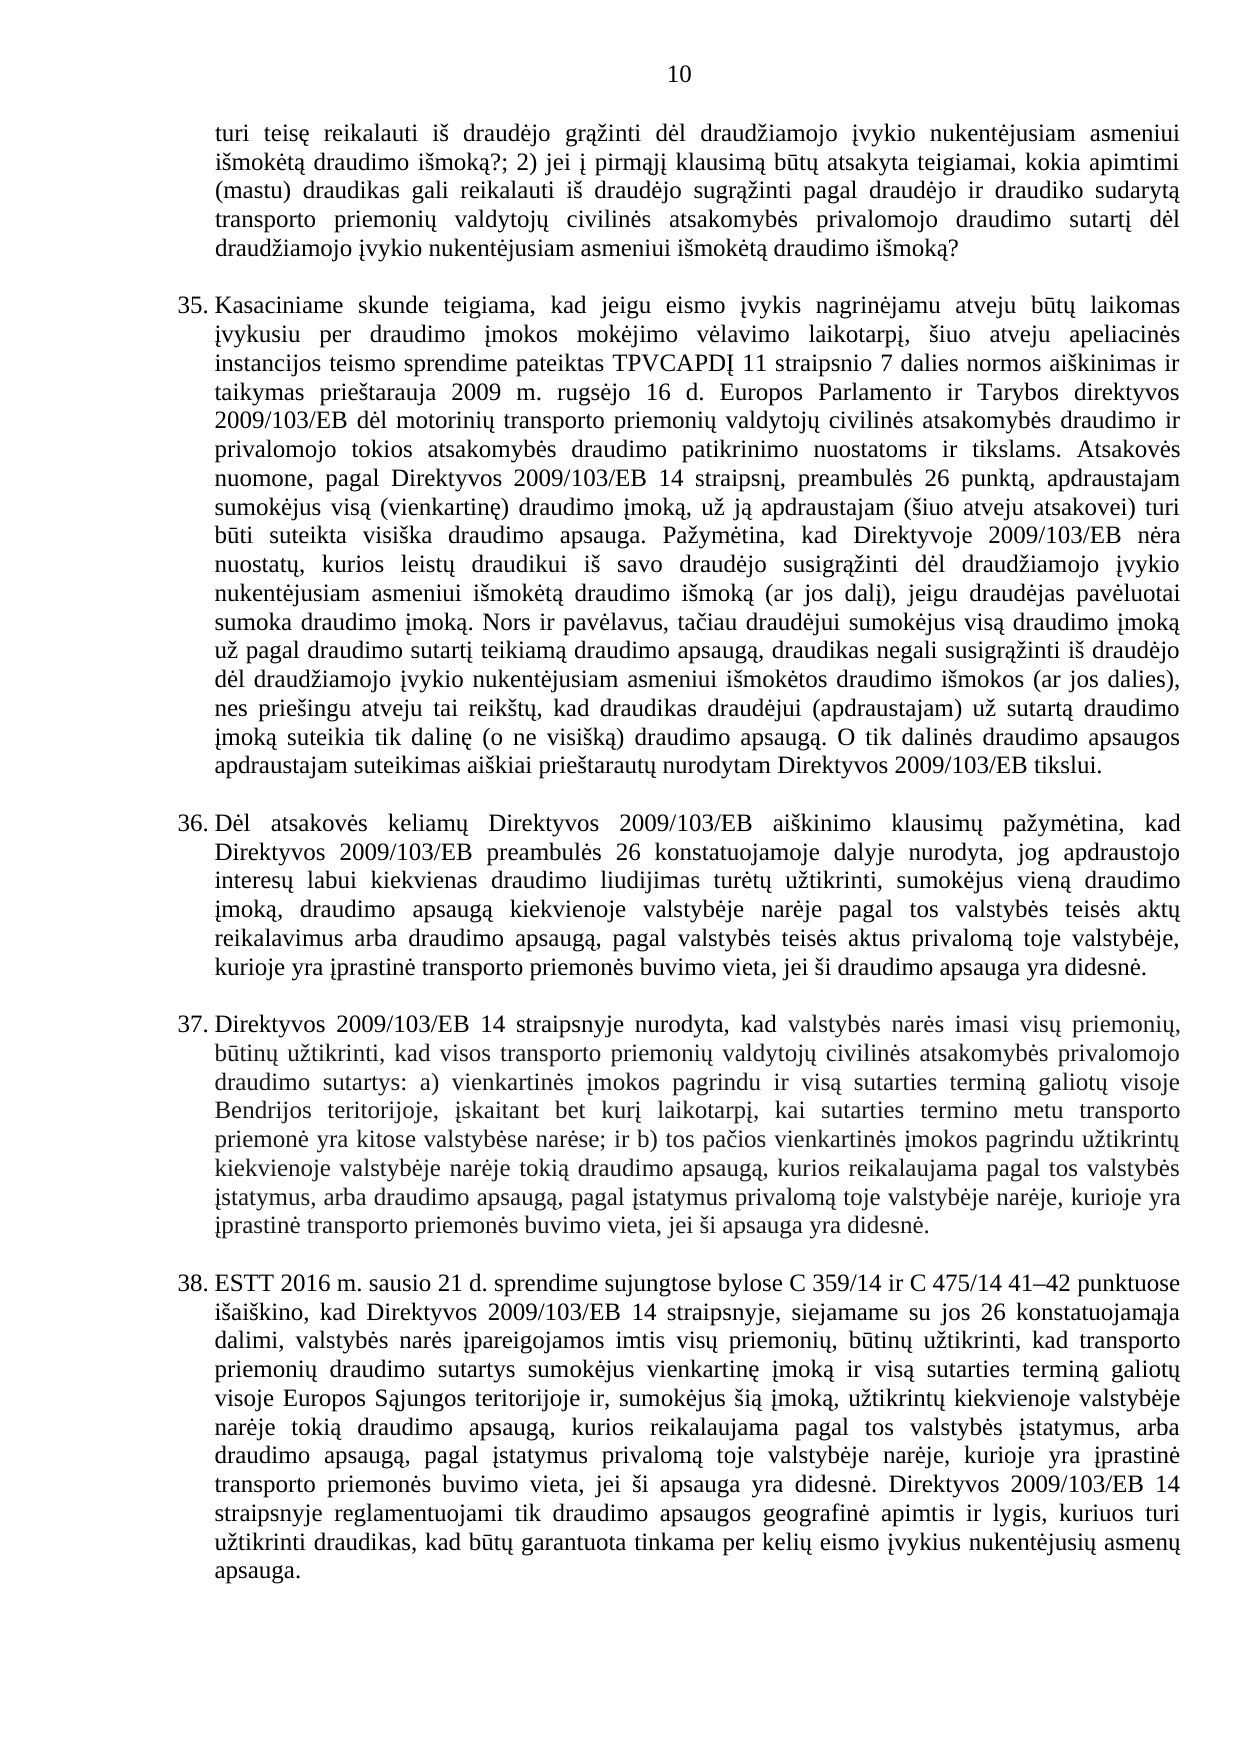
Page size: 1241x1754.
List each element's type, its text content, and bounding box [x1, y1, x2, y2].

text 36. Dėl atsakovės keliamų Direktyvos 2009/103/EB aiškinimo klausimų pažymėtina, kad Direktyvos 2009/103/EB preambulės 26 konstatuojamoje dalyje nurodyta, jog apdraustojo interesų labui kiekvienas draudimo liudijimas turėtų užtikrinti, sumokėjus vieną draudimo įmoką, draudimo apsaugą kiekvienoje valstybėje narėje pagal tos valstybės teisės aktų reikalavimus arba draudimo apsaugą, pagal valstybės teisės aktus privalomą toje valstybėje, kurioje yra įprastinė transporto priemonės buvimo vieta, jei ši draudimo apsauga yra didesnė. [177, 808, 1181, 981]
text 37. Direktyvos 2009/103/EB 14 straipsnyje nurodyta, kad valstybės narės imasi visų priemonių, būtinų užtikrinti, kad visos transporto priemonių valdytojų civilinės atsakomybės privalomojo draudimo sutartys: a) vienkartinės įmokos pagrindu ir visą sutarties terminą galiotų visoje Bendrijos teritorijoje, įskaitant bet kurį laikotarpį, kai sutarties termino metu transporto priemonė yra kitose valstybėse narėse; ir b) tos pačios vienkartinės įmokos pagrindu užtikrintų kiekvienoje valstybėje narėje tokią draudimo apsaugą, kurios reikalaujama pagal tos valstybės įstatymus, arba draudimo apsaugą, pagal įstatymus privalomą toje valstybėje narėje, kurioje yra įprastinė transporto priemonės buvimo vieta, jei ši apsauga yra didesnė. [177, 1009, 1181, 1239]
text 38. ESTT 2016 m. sausio 21 d. sprendime sujungtose bylose C 359/14 ir C 475/14 41–42 punktuose išaiškino, kad Direktyvos 2009/103/EB 14 straipsnyje, siejamame su jos 26 konstatuojamąja dalimi, valstybės narės įpareigojamos imtis visų priemonių, būtinų užtikrinti, kad transporto priemonių draudimo sutartys sumokėjus vienkartinę įmoką ir visą sutarties terminą galiotų visoje Europos Sąjungos teritorijoje ir, sumokėjus šią įmoką, užtikrintų kiekvienoje valstybėje narėje tokią draudimo apsaugą, kurios reikalaujama pagal tos valstybės įstatymus, arba draudimo apsaugą, pagal įstatymus privalomą toje valstybėje narėje, kurioje yra įprastinė transporto priemonės buvimo vieta, jei ši apsauga yra didesnė. Direktyvos 2009/103/EB 14 straipsnyje reglamentuojami tik draudimo apsaugos geografinė apimtis ir lygis, kuriuos turi užtikrinti draudikas, kad būtų garantuota tinkama per kelių eismo įvykius nukentėjusių asmenų apsauga. [177, 1268, 1181, 1584]
text 35. Kasaciniame skunde teigiama, kad jeigu eismo įvykis nagrinėjamu atveju būtų laikomas įvykusiu per draudimo įmokos mokėjimo vėlavimo laikotarpį, šiuo atveju apeliacinės instancijos teismo sprendime pateiktas TPVCAPDĮ 11 straipsnio 7 dalies normos aiškinimas ir taikymas prieštarauja 2009 m. rugsėjo 16 d. Europos Parlamento ir Tarybos direktyvos 2009/103/EB dėl motorinių transporto priemonių valdytojų civilinės atsakomybės draudimo ir privalomojo tokios atsakomybės draudimo patikrinimo nuostatoms ir tikslams. Atsakovės nuomone, pagal Direktyvos 2009/103/EB 14 straipsnį, preambulės 26 punktą, apdraustajam sumokėjus visą (vienkartinę) draudimo įmoką, už ją apdraustajam (šiuo atveju atsakovei) turi būti suteikta visiška draudimo apsauga. Pažymėtina, kad Direktyvoje 2009/103/EB nėra nuostatų, kurios leistų draudikui iš savo draudėjo susigrąžinti dėl draudžiamojo įvykio nukentėjusiam asmeniui išmokėtą draudimo išmoką (ar jos dalį), jeigu draudėjas pavėluotai sumoka draudimo įmoką. Nors ir pavėlavus, tačiau draudėjui sumokėjus visą draudimo įmoką už pagal draudimo sutartį teikiamą draudimo apsaugą, draudikas negali susigrąžinti iš draudėjo dėl draudžiamojo įvykio nukentėjusiam asmeniui išmokėtos draudimo išmokos (ar jos dalies), nes priešingu atveju tai reikštų, kad draudikas draudėjui (apdraustajam) už sutartą draudimo įmoką suteikia tik dalinę (o ne visišką) draudimo apsaugą. O tik dalinės draudimo apsaugos apdraustajam suteikimas aiškiai prieštarautų nurodytam Direktyvos 2009/103/EB tikslui. [177, 291, 1181, 779]
text turi teisę reikalauti iš draudėjo grąžinti dėl draudžiamojo įvykio nukentėjusiam asmeniui išmokėtą draudimo išmoką?; 2) jei į pirmąjį klausimą būtų atsakyta teigiamai, kokia apimtimi (mastu) draudikas gali reikalauti iš draudėjo sugrąžinti pagal draudėjo ir draudiko sudarytą transporto priemonių valdytojų civilinės atsakomybės privalomojo draudimo sutartį dėl draudžiamojo įvykio nukentėjusiam asmeniui išmokėtą draudimo išmoką? [177, 118, 1181, 262]
